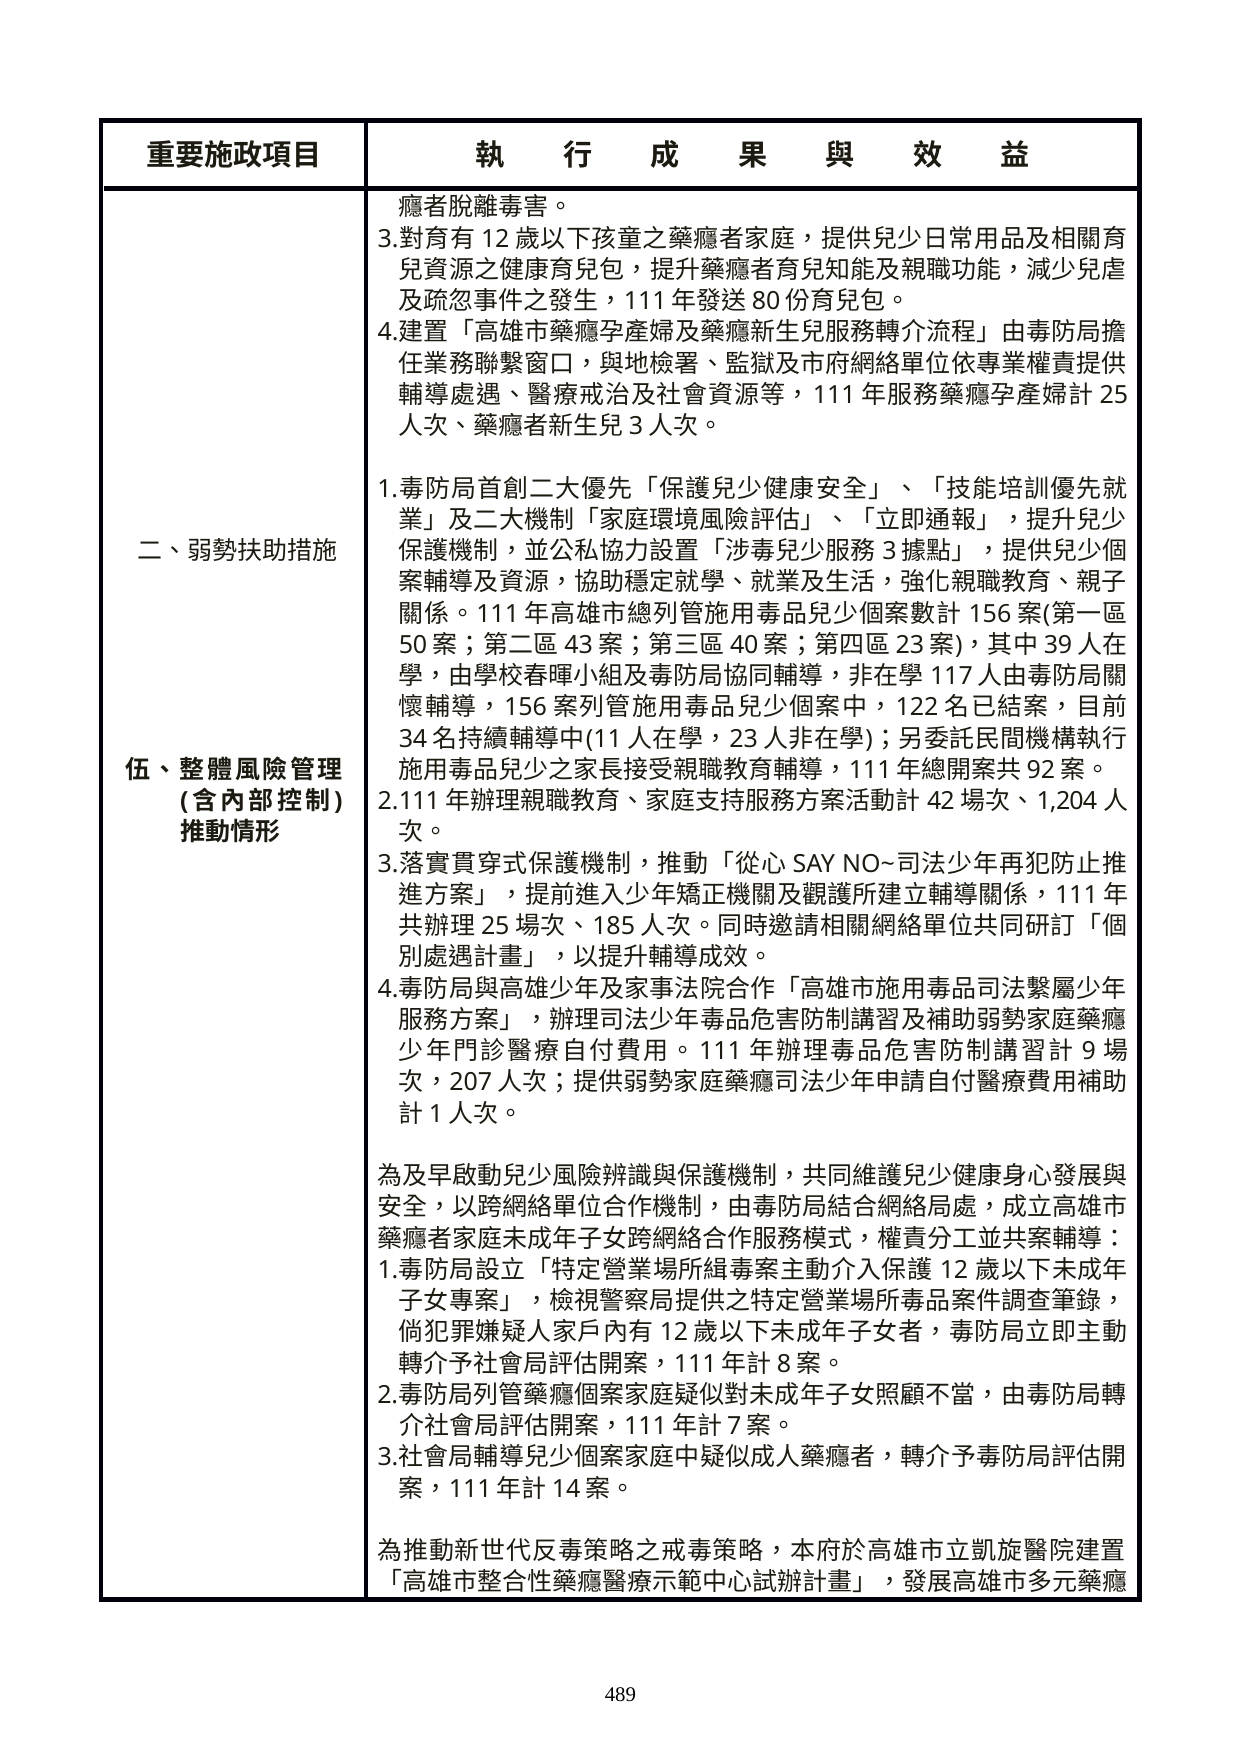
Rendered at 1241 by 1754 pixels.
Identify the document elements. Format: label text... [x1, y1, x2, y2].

table_cell 二、弱勢扶助措施 伍、整體風險管理(含內部控制)推動情形 [103, 187, 364, 1597]
table_cell 行政院新世代反毒策略行動綱領是以「人」為中心，追緝毒品源頭，以「量」為目標，消弭毒品存在，政策方針為降低毒品需求、抑制毒品供給。行政院已於109年8月27日通過2.0版，以三減新策略(減少供給、需求、傷害)，斷絕毒三流(掌握物流、人流、金流)，以達到三降(降低初犯、降低再犯，降低致死數)為目標；毒防局配合修正重點發展毒防策略，統合研考毒防局各科推動毒品防制工作之業務績效。 1.統籌規劃高雄市毒防策略及工作方針與目標，依毒品議題邀集市府相關局處研議探討，整合協調跨局處業務，強化毒防網絡合作效能。 2.毒防局業於111年4月6日、7月25日及12月2日召開3場次毒防網絡工作聯繫會議。 1.毒防局統籌規劃擬定毒品防制策略，召開本府毒品防制會報，由市長擔任召集人，毒防局為執行幕僚單位，設有五大組別，包含預防推廣組、綜合規劃組、緝毒合作組、社會復歸組、毒品戒治組，各局處依業務分工落實執行前端預防、中端緝毒、後端醫療戒治及多元輔導處遇等工作，統合府內警察局、教育局、衛生局、社會局、勞工局、青年局等跨局處，及府外業務相關之地檢署、少年及家事法院、學者、專家、民間團體、宗教團體，發揮政府及民間整體力量貫徹執行毒品防制業務。 2.毒防局業於111年4月22日召開第二屆第5次毒品防制會報、8月25日召開第二屆第6次毒品防制會報、12月20日召開第三屆第1次毒品防制會報。 1.毒品危害防制條例第31條之1授權訂定「特定營業場所執行毒品防制措施辦法」，所謂「特定營業場所」係指實際從事視聽歌唱、舞廳、酒吧、酒家、夜店、住宿、電子遊戲場或資訊休閒業務之場所，且曾遭查獲有人在內施用或持有毒品，而場所人員又未事先向警察機關通報者；自遭查獲翌日起算列管3年，列管期間應依法執行毒品防制措施。 2.毒防局依毒品危害防制條例第31條之1規定列管法定八類休閒娛樂場所，統計截至111年家數為83家(住宿64家、視聽歌唱13家、酒吧3家、資訊休閒2家、電子遊戲場1家)，令限期改善27家、裁罰5家。 3.全面輔導訪查未列管法定八類休閒娛樂場所，鼓勵落實毒品防制措施，以營造安全健康的休閒娛樂場所。111年輔導訪查共310家(住宿148家、電子遊戲場85家、資訊休閒21家、舞廳3家、視聽歌唱37家、酒吧4家、酒家10家、夜店2家)。並強化列管場所稽查，因新冠肺炎疫情影響，111年共計辦理11場次，稽查58家次。 4.訂定「高雄市政府毒品防制局辦理法定八類休閒娛樂場所從業人員毒品危害防制教育訓練鼓勵措施」，以鼓勵業者踴躍派員參加毒防局辦理之毒品危害防制教育訓練，提升從業人員防毒知能，落實主動通報機制，鼓勵加入警察局友善通報網，以強化場所毒防管理責任。藉由鼓勵措施的執行，有效發揮毒防教育訓練實質內涵，使場所落實毒品防制措施，善盡管理責任，場所主動通報數呈現逐年上升趨勢，108年至111年列管場所主動通報數由0家上升至15家，非列管場所主動通報數由0家上升至36家，逐漸展現出執行成效。另於111年度經鼓勵審查委員會評選出高雄市6場所符合特別鼓勵積分，業於本府毒品防制會報第三屆第1次會議頒發特別鼓勵狀。 1.高雄市打造智慧城市，以創新科技、數位治理，達到更高效能政府為目標，毒防局發展「科技智慧毒防」成為有關治安、社會安全等施政的重要一環。 2.毒防局首創科技輔導之「科技智慧毒防」系統，除整合跨網絡數據，透過監測圖報表自動化，滾動調整毒防政策，透過AI雷達圖分析個案風險因子及保護因子趨勢與數值變化，動態調整輔導處遇內容，結合數位科技提升輔導效能，以AI風險分群分強度顯示高風險自動預警，強化弱點預防與熱區查緝，同時開發多維度科技家系圖，勾稽跨網絡單位個案家系成員掌握足跡與風險，強化毒防網、治安網、社安網之連結，推動此項全國首創運用於社會服務工作的智慧毒防系統，配合行政院新世代反毒策略 2.0 ，以達預防初犯及降低再犯的目標，並強化行政作業無紙化，建立完善服務體制，落實全人照護。 毒防局結合高雄市社區藥局、診所、衛生所及里辦公處開設毒品防制關懷站，近便性提供市民宣導、諮詢、關懷、轉介一站式服務，截至111年共建置555站（包括159家藥局、22家診所、38區衛生所及336里辦公處），發揮社區互助精神，讓反毒零距離，持續深化擴點全市38行政區890里辦公處，建構區區里里有站，擴大預防及輔導涵蓋面，提升毒品防制成效。 建構6大創新整合式毒防網：結合社區、校園、企業職場、宗教、商圈及多元族群，公私協力建立綿密毒防網行動聯盟，以多元、生活化型態反毒預防宣導，提升市民識毒、拒毒、防毒普及率。111年計辦理實體宣導366場次/117,651人，網路宣導2,541場次/182,096人次： 1.社區： 推動「前進社區」專案，借重藥師專業推動毒防社區巡講與衛教服務，前進社區、偏鄉辦理反毒宣導，期能發揮毒品防制前端預防最大效益。 結合獅子會300-D2區反毒委員會合辦「大手牽小手、反毒一起走」反毒宣導闖關活動，強化親子大眾識毒、防毒的能力。 為響應國際反毒日精神，與國立自然科學博物館共同合作舉辦2022國際反毒日活動與您對畫~《名畫遇見毒品》特展，以世界名畫融入跨界藝術的創想，傳遞反毒與防毒的訊息，共改作二十四幅世界名畫，運用藝文的軟性元素，與民眾對話，讓民眾在藝術的思維中探索生活實境映照的影響，提升大眾對毒品危害的關注與建立識毒、反毒、防毒的意識。 邀請紙風車劇團演出《巫頂環遊世界》反毒戲劇，以寓教於樂強化反毒意識，建立親子大小朋友正確反毒觀念及拒絕毒品技巧，強化大眾對反毒的重視。 與高雄地方檢察署、橋頭地方檢察署、高雄少年及家事法院合作，共同主辦2022毒品防制跨網絡創新作為～科技智慧毒防成果發表暨國際研討會，發表全國首創AI科技輔導系統，同時邀請國內外毒品防制專家學者、各縣市毒防中心、司法檢調緝毒單位、醫療院所及民間團體等單位參與，集思廣益凝聚前瞻之策略方針，持續精進毒品防制跨網絡創新作為。 攜手高雄市社福慈善總會、國際獅子會300-D2區反毒委員會、橋頭榮譽觀護人協進會，辦理「散步岡山散佈愛～校園傳獅愛、反毒反賄選活動」，讓民眾學習識毒、防毒知識。 2.校園： 與教育局家庭教育中心攜手合作辦理「515國際家庭日線上親子闖關活動」，在疫情期間以線上方式進行反毒宣導，提升家長與學生防毒意識。 與高雄扶輪青年服務社合作辦理「反毒高峰論壇」，特別聘請前美國緝毒局（DEA）資深探員麥安竹(Andrew J. Malanga)擔任英文反毒講座。 與美濃扶輪社合作辦理「扶輪心、籃球情—美濃尬火球暨反毒宣導活動」，邀請運動選手共同進行運動員反毒宣誓，藉由健康運動，培養正確舒壓習慣及毒品防制觀念。 與中嘉寬頻港都慶聯合作，舉辦校園反毒戲劇巡演，邀請麻咕麻酷在地劇團演出，提升學生反毒知能。 結合教育局及國立科學工藝博物館之第三屆科學節暨25週年館慶推廣防毒議題。 3.企業職場： 結合高雄市第12屆石化盃勞資和諧慢速壘球賽辦理毒防宣導，提倡勞工正當休閒活動，健全身心。 結合陽光社會福利基金會辦理毒品防制講座，也介紹藥癮個案輔導流程及轉介機制等，期將來社工能運用於該會燒燙傷個案服務。 結合勞工局「作伙來趣走走 康健樂活久久」對外籍移工辦理毒品防制宣導活動，提供4國語言(印尼、越南、泰語、英語)宣導單張，消弭因語言隔閡而造成的宣導斷層，營造友善勞工環境，強化職場反毒教育。 4.宗教： 與財團法人台灣紅絲帶基金會合作，進行宗教(宮廟及教會)及商圈(市場及市集)等場域毒品防制宣導。 結合「2022高雄內門宋江陣嘉年華會」、「神農文化全國聯誼秋祭大典」及教會反毒晚會等宗教文化活動，進行毒品防制宣導，推行「拒毒、反毒新運動」。 5.商圈： 配合地方特色活動-「鳳荔季暨珍惜水資源」、「甲仙芋筍節」、「大崗山龍眼蜂蜜文化節」、「彌陀港虱目魚文化節」、「路竹番茄節」、「永安石斑魚文化節」、「大寮紅豆節-紅豆chill生活」、「岡山籃籗會」、「鼓山哈瑪星-濱線季」、「左營萬年季」、「苓雅國際街頭藝術節」、「六龜觀光季藝文暨踏尋山城農遊趣」，設攤進行毒防宣導，強化毒品危害知能。 結合市場及百貨商圈活動-「旗后觀光市場藥物濫用防制宣導」、SKM Park「2022年雄爭舞鬥全國街舞大賽」、「義大世界123廣場商圈反毒設攤宣導」，設攤進行毒防宣導，強化毒品危害知能。 6.多元族群： 結合「2022六龜觀光藝文季」、「小港玩異夏—多元融合族群嘉年華」及「美濃藝穗節」等在地特色活動，辦理反毒宣導，強化多元族群的防毒知能。 為落實反毒無國界，結合「高雄市新住民多元文化推廣協會」及「高雄市新住民生活職能關懷協會」，推廣防毒知能與相關用藥安全。 結合原民會「原住民族聯合豐年節」，邀請本市16族群的族人一起加入反毒的行列，強化毒防知能。 結合那瑪夏區大光長老教會，辦理「大光盃」《夢寐以球》球類錦標賽，強化防毒知能及部落青年良好運動休閒活動，一起拒絕毒品。 結合高雄市原住民四校聯合運動會暨傳統技藝競賽共同宣誓反毒，透過運動培養青年學子正向、勇敢拒毒的觀念。 與客委會以「嘻哈+客家」競賽主題，取樣傳統客家八音與山歌，加入反毒元素，辦理「唇槍舌劍 x 以客為尊」高雄首場Rap Battle活動，帶動拒毒風潮。 結合客委會「青秀佳人Cosplay」活動，將客家禮服設計賞結合Cosplay與來自各地的青年設計師及粉絲們，溶入反毒元素，建立拒毒新風潮。 結合客委會《黑川物語》歌舞劇，教導美濃國小及龍肚國小學童培養正確毒品防制觀念。 1.結合高雄市公務人力發展中心針對各局處及各區公所里幹事辦理「毒品防制種子師資訓練班」，因應防疫期間辦理遠距教學3班別，111年度共計辦理4班別/118人次參訓，以提升府內同仁防毒知能。 2.與高雄市藥師公會、第一藥師公會合辦「毒品防制巡迴講座宣導講師服務合作暨培育計畫」，借重藥師之醫事專業，培訓百餘位毒品防制宣導專業講師，投入各場域宣講。 為擴大「反毒、拒毒新運動」宣導涵蓋面及效應，毒防局邀請「世界球后」戴資穎、「醫療奉獻獎」杜元坤院長擔任反毒大使，將反毒透過名人公益宣導，深植民眾觀念。 1.透過媒體及網路傳播，並製作毒防局自媒體(臉書、IG、YOUTUBE) QR Code，深入民眾日常宣導毒品防制，111年媒體行銷計2,541場次/182,096人次。 2.製作「識毒懶人包」置放於毒防局官網，提供毒品危害相關防制知能，截至111年底官網瀏覽計118,328人次。 3.響應 626國際反毒日，辦理《名畫遇見毒品》特展，採實體展覽及線上展覽同步進行，透過毒防局自媒體平台線上觀展，強化大眾關注毒品危害及防毒的知能。 4.毒防局建置全國首創AI科技智慧毒防系統，以微電影詮釋該系統之科技輔導，強化推廣科技毒防跨網絡連結及輔導功能運用，以達強化預防初犯降低再犯之雙重目標。 5.毒防局辦理「Show你的拒毒Style－反毒創意影片徵選」活動，鼓勵反毒宣導創作，藉由網路媒體散播力，強化毒品防制宣導效益。 1.毒防局於108年4月申請為毒品防制類志願服務目的事業主管機關，並於同年9月成立毒防局志工隊，統計至111年共招募志工140人，較110年(125人)成長12%，協助宣導279場次/服務951小時，個案陪伴228小時，行政協助298小時，累計服務總時數達1,477小時；另邀集4家民間團體加入毒品防制類志願服務運用單位，共招募志工114人。111年毒品防制類志願服務達296,889人次。 2.毒防局於本府111年度推展志願服務績效評鑑獲評優等，位列第1名次。 1.毒防局委託國立中正大學藥物濫用防治研究團隊執行111年高雄市藥物濫用風險分級分群宣導研究計畫，統整不同級別群體所需的宣導內容，綜合研析提出相對應的精進宣導建議，期能達到有效宣導與精進宣導方案，以達預防宣導目的。 2.依據聯合國毒品及犯罪辦公室(UNODC)藥物濫用預防之國際準則及歐洲藥物成癮監測中心（EMCDDA）之預防準則分類。 3.研究結論與建議： (1)廣泛預防策略建議： A.童年時期即由家庭層面建立拒毒價值觀。 B.均衡城鄉之間防制宣導資源。 C.針對不同場域設計文宣。 D.規劃生活實驗場，真實演練拒毒情境。 (2)特定預防策略建議： A.統整現有毒品防制資源，成立統一服務窗口。 B.持續強化「里辦關懷站」。 C.以個案類型協助建立家庭支持系統。 D.邀請戒癮成功之過來人分享心路歷程。 E.強化輔導轉介資源。 (3)選擇預防策略建議： A.著重宣導施用毒品後對於親情及家庭的影響。 B.以「毒品無法解決生活問題」的概念設計宣導方案。 C.避免一昧強調毒品弊端。 D.加強呈現施用毒品之真實危害。 (4)環境預防策略建議： A.加強說明毒品相關刑責。 B.針對移除造成施用動機的危險因子，制訂宣導內容。 C.加強與警察及司法機關合作。 (5)整體預防策略建議： A.規劃動態且有故事性的宣導方式，拍攝適當時長的影片。 B.考量環境場域設計靜態宣導方式，設計資訊明確的海報單張。 C.搭配時下常見之社交網絡平台，多元化傳播管道。 D.結合藥物濫用領域專業及文字工作者，設計文案廣告。 E.慎選反毒宣導人員及題材，避免不當認知連結。 (6)校園預防策略建議： A.提升教職員藥物濫用防制專業知能。 B.強化學生對於學校的依附。 C.『講座』及『朝會』宣導對防制藥物濫用效果有限。 D.以知名藝人及曾有用藥經驗，且浪子回頭的人作為反毒大使及來校宣導可吸引青少年模仿與認可。 (7)職場預防策略建議： A.鼓勵職場單位對員工宣示反毒資訊。 B.針對職場文化與場域，設計宣導內容。 C.爭取職場老闆之認可，利用年終或其他員工旅遊及聚集時加強宣導。 D.訂定職場規範與守則，宣示員工絕不吸毒。 1.藥癮者多元輔導服務 (1)統計截至111年輔導列管藥癮個案累計總數5,969案(在案數2,592人)，其中男性5,155案（86.36%），女性814案（13.64%），以男性為多。以年齡區分，40歲至49歲2,190案（36.69%）最多，30歲至39歲1,463案（24.51%）次之，50歲至59歲1,082案（18.13%）位居第三。 (2)全國首創「CARES」策略之個案服務模式，以個別化量身服務(Customization)、暖心服務(Attention)、強化轉介協助（Referral）延伸照護服務(Extention)、支持扶助(Sustain)等五面向全人服務理念，提供藥癮個案情緒支持、心理諮商、保護扶助、法律諮詢、醫療戒治、社會福利與就業等輔導處遇，111年累計追蹤輔導訪視服務57,399人次，其中電訪46,097人次、家訪4,642人次、面談3,365人次及其他訪視3,235人次。因疫情影響，電訪比例佔多數。(如表一) 表一：111年追蹤輔導訪視服務分析表 (3)依藥癮個案需求評估轉介相關網絡單位及民間單位，111年轉介服務377人次，包含轉介醫療戒治40人次、保護扶助17人次、就業輔導128人次、心理諮商55人次、法律諮詢2人次、及民間社福135人次。(如表二) 表二：111年藥癮個案轉介服務一覽表 (4)毒防局配合中央貫穿式保護政策辦理「施用毒品再犯防止推進計畫」，對於警察調查及檢察官偵查階段轉介至毒防局之個案進行開案評估及追蹤輔導，及早輔導藥癮個案戒癮服務，111年10月起受理本計畫之轉介計30案。 2.辦理法定業務--第三、四級毒品危害講習 依毒品危害防制條例第11條之1規定辦理「無正當理由持有或施用第三級或第四級毒品者之毒品危害講習」，採多元方式辦理，並針對初犯與再犯受裁罰者規劃不同適性課程，111年計682人次接受講習。 (1)初犯者毒品危害防制課程 A.提供初犯受裁罰者法令、毒品危害與戒治和愛滋病防治等課程內容，111年辦理24場次/525人次。 B.執行業務上發現，藥癮個案混用毒品情況日增，鑑於施用毒品原因以紓壓及無聊為主，針對混用毒品的危害性加強宣導，並強化因應生活壓力之技巧及時間管理。 (2)預防再犯團體 A.針對裁罰2次以上者，安排參加「預防再犯團體」，透過紓壓、運動等課程，催化受處分人改變戒毒動機，協助建立健康新生活模式，避免其再犯，111年辦理24場次/157人次。 B.評估該團體課程有助於提升受講習者自我覺察能力、用藥對情緒與自身危害性及維持正當生活之重要性。 (3)新心小站 A.針對初犯且有情緒困擾者，安排至「新心小站」接受諮詢，提升壓力處理能力，111年辦理24場次/146人次；諮詢類型以身體狀況(28.08%)佔最多。(如表三) B.經由輔導人員個別輔導後，學員表示能覺察自己施用毒品的原因，並促使思考是否戒毒及相關醫療資源。 表三：111年新心小站諮詢類型一覽表 (4)宗教心靈輔導 以第三、四級毒品危害講習為平台，安排宗教心靈輔導課程，透過宗教開示及心靈支持，啟發藥癮者戒癮動力，111年辦理宗教心靈輔導課程計24場次、682人次。 3.24小時免付費毒防諮詢專線(0800-770-885) (1)提供民眾、藥癮個案及家屬戒毒資訊與資源諮詢，111年受理457通，其中個案與家屬來電總通數(含三、四級講習者來電諮詢人數) 為301通數(65.86%)，非列管個案(民眾、其他單位)來電總通數為156通(34.14%)。 (2)來電問題評估類別共計457項次，以「心理支持」為154項次(33.70%)居多，其次為「其他」項次(含親子關係及危機處理等)137項次(29.98%)，第三為「第三、四級講習毒品危害講習」為60項次(13.13%)。 4.加強毒品防制宣導發掘隱性個案 宣導毒品危害防制條例第21條規定，鼓勵藥癮者主動求助至衛生福利部指定藥癮治療機構，尋求戒癮治療，並於社區宣導時加強民眾、網絡單位人員及父母辨識、初步觀察毒品評估的能力，俾利及早發現用毒風險，發掘毒品隱性人口，111年發掘隱性個案142人。 1.螢火蟲家族培訓方案 (1)全國首創螢火蟲家族同儕培訓計畫，強化藥癮更生人組成自助團體，培訓螢火宣講講師，激勵藥癮個案，增強戒癮決心，截至111年共44位學員完成結訓。 (2)111年辦理初階課程計21場次/141人次參加、進階課程計11場次/64人次參加；並從事志願服務活動7場次/77人次參加；辦理節慶活動計5場次/83人次參加。 2.「愛與陪伴」社區支持團體 (1)提供藥癮個案及家屬情緒抒發及心理支持，以開放、友善、去標籤化、接納方式，定時定點辦理「愛與陪伴」社區支持團體，111年鳳山區計51場次/392人次參與；岡山區計19場次/77人次參與。 (2)透過團體領導者引導成員重新省思個人身心問題，改善家庭關係及功能，運用團體營造友善對話環境，促進良善溝通互動模式，協助修復藥癮者家庭關係，重建正向價值觀，提升個案持續改變之續航力，以順利復歸家庭及社會。 3.強化職能體驗、技能培訓及就業媒合三合一就業服務 本府毒防局致力強化藥癮個案穩定經濟生活模式，使其順利復歸社會，給予釣竿而非一簍魚概念，優先培訓技能緩衝就業障礙，以三合一就業服務流程，提供職能體驗、技能培訓及就業媒合，促進藥癮求職者能穩定就業；本府毒防局與民間團體合作長期技能培力，推動「藥癮者家庭職能體驗活動」，並與勞工局合作，強化藥癮個案之職業技能培訓及就業媒合。 (1)結合民間團體辦理藥癮者職場技能體驗，促進社會復歸，111年計6場次/61人次參加。 (2)為協助藥癮個案有穩定工作，減少經濟壓力，毒防局與勞工局合作，優先強化個案職業技能培訓，提供就業諮詢，並進行就業媒合，促進自立生活與經濟穩定。111年計轉介128人次。 1.全國首創司法、毒防、醫療金三角合作緩起訴本土化多元輔導處遇方案，由地檢署根據醫療專業評估進行司法分流處分，醫院提供戒癮治療及毒防局提供社區輔導處遇(心理支持，就業媒合、心理諮商、社會救助等輔導)，於110年獲衛福部反毒有功民間團體獎。111年累計緩起訴社區輔導處遇個案總數為1,833案，其中持續列管輔導數1,180案。 2.設立「司法處遇藥癮個案關懷服務據點」，毒防局個管員進駐橋頭地方檢察署提供一站式零距離服務，評估個案需求提供多元輔導及相關資源服務，111年計12場次、372人次受益。 3.強化貫穿式保護，辦理出監前轉銜輔導 結合高雄監獄、高雄第二監獄、高雄戒治所、高雄女子監獄、高雄女子勒戒所，個管員主動於藥癮個案出監前1個月入監(或矯正機關)銜接輔導，提前與個案建立信任輔導關係，評估個案需求提供社會福利、就業媒合、醫療戒治等資源協助，俾利出監後續關懷輔導，降低失聯及再犯，111年計辦理個別輔導17場次、37人次，團體輔導65場次、3,096人次。 4.緩起訴藥癮個案精進作為 為強化緩起訴個案戒癮動機及穩定度，毒防局與臺灣高雄地方檢察署精進司法合作措施，地檢署安排緩起訴個案參加「愛與陪伴」社區支持團體，並採認作為「社區處遇」時數，以降低個案遭撤銷緩起訴件數，自111年8月起至12月止，共計轉介16人。 1.設立「抒心園」及「慧心園」2處藥癮者家庭社區支持服務據點 (1)為提升藥癮個案及其家庭支持系統，避免世代複製，預防及發掘涉毒家庭未成年子女成為毒品隱性人口，於高雄市新興區、左營區設立藥癮者家庭社區支持據點，「社團法人高雄市生命線協會(抒心園)」、「財團法人善慧恩社會慈善基金會(慧心園)」分別於新興區、左營區提供服務，以定點式服務並拓展至周邊區域，提供藥癮個案及其家屬心理支持、就業轉銜、家庭關係修復等，提升家庭功能及預防毒品隱性人口。 (2)111年個案服務509人次，辦理藥癮者家庭社區支持團體及活動119場次、3,686人次，分別由社團法人高雄市生命線協會(抒心園)提供個案服務計260人次，辦理藥癮者家庭社區支持團體及活動68場次、2,790人次參與；財團法人善慧恩社會慈善基金會(慧心園)提供個案服務計249人次，辦理藥癮者家庭社區支持團體及活動51場次、896人次參與。 2.111年委由市立凱旋醫院合作辦理「藥癮者家庭關懷輔導與支持服務方案｣，建立藥癮者出監前之家庭轉銜預備服務機制及家庭支持功能強化。111年提供家庭輔導服務40戶；至矯正機關辦理家庭向陽團體及宣導82場次、842人次；職業體驗活動12場次、277人次；家庭聯繫與維繫活動23場次、317人次。 3.111年委由市立大同醫院合作辦理「熱點區藥癮者家庭服務資源據點暨身心靈照顧復元方案」，運用在地化資源設立熱區服務資源據點，強化藥癮者家庭及社區支持服務、身心靈照顧等多元輔導。111年提供團體或個別心理諮商服務199人次，辦理反毒識能團體16場次、136人次；家庭支持維繫活動107場次、1,088人次，反毒識能宣導活動26場次、487人次。 毒防局結合高雄醫學院、高雄長庚醫院、凱旋醫院、國軍高雄總醫院、旗山醫院、義大醫院、慈惠醫院及國軍高雄總醫院左營分院等8家醫院，提供藥癮個案住院戒癮醫療補助每人每年最高25,000元，提高戒癮動機，減輕醫療負擔。111年補助14人次、261,847元。 1.女性藥癮者服務方案 毒防局對女性藥癮者從生育保健、母嬰照護、藥癮治療3面向積極協助，全國唯一醫療補助項目含產檢、高層次超音波、早產風險篩檢、生育調節、新生兒篩檢、診斷性評估、醫療雜項等，及早給予婦幼醫療資源連結，維護藥癮者及下一代健康，避免世代複製，補助6人次。 2.全國首創設置「婦幼藥癮者專組」，以CARES(個別化量身服務、暖心服務、強化轉介協助、延伸照護服務、支持扶助)之全人服務理念輔導，並每月入監(或矯正機關)銜接輔導，協助女性及兒少藥癮者脫離毒害。 3.對育有12歲以下孩童之藥癮者家庭，提供兒少日常用品及相關育兒資源之健康育兒包，提升藥癮者育兒知能及親職功能，減少兒虐及疏忽事件之發生，111年發送80份育兒包。 4.建置「高雄市藥癮孕產婦及藥癮新生兒服務轉介流程」由毒防局擔任業務聯繫窗口，與地檢署、監獄及市府網絡單位依專業權責提供輔導處遇、醫療戒治及社會資源等，111年服務藥癮孕產婦計25人次、藥癮者新生兒3人次。 1.毒防局首創二大優先「保護兒少健康安全」、「技能培訓優先就業」及二大機制「家庭環境風險評估」、「立即通報」，提升兒少保護機制，並公私協力設置「涉毒兒少服務3據點」，提供兒少個案輔導及資源，協助穩定就學、就業及生活，強化親職教育、親子關係。111年高雄市總列管施用毒品兒少個案數計156案(第一區50案；第二區43案；第三區40案；第四區23案)，其中39人在學，由學校春暉小組及毒防局協同輔導，非在學117人由毒防局關懷輔導，156案列管施用毒品兒少個案中，122名已結案，目前34名持續輔導中(11人在學，23人非在學)；另委託民間機構執行施用毒品兒少之家長接受親職教育輔導，111年總開案共92案。 2.111年辦理親職教育、家庭支持服務方案活動計42場次、1,204人次。 3.落實貫穿式保護機制，推動「從心SAY NO~司法少年再犯防止推進方案」，提前進入少年矯正機關及觀護所建立輔導關係，111年共辦理25場次、185人次。同時邀請相關網絡單位共同研訂「個別處遇計畫」，以提升輔導成效。 4.毒防局與高雄少年及家事法院合作「高雄市施用毒品司法繫屬少年服務方案」，辦理司法少年毒品危害防制講習及補助弱勢家庭藥癮少年門診醫療自付費用。111年辦理毒品危害防制講習計9場次，207人次；提供弱勢家庭藥癮司法少年申請自付醫療費用補助計1人次。 為及早啟動兒少風險辨識與保護機制，共同維護兒少健康身心發展與安全，以跨網絡單位合作機制，由毒防局結合網絡局處，成立高雄市藥癮者家庭未成年子女跨網絡合作服務模式，權責分工並共案輔導： 1.毒防局設立「特定營業場所緝毒案主動介入保護 12 歲以下未成年子女專案」，檢視警察局提供之特定營業場所毒品案件調查筆錄，倘犯罪嫌疑人家戶內有12歲以下未成年子女者，毒防局立即主動轉介予社會局評估開案，111年計8案。 2.毒防局列管藥癮個案家庭疑似對未成年子女照顧不當，由毒防局轉介社會局評估開案，111年計7案。 3.社會局輔導兒少個案家庭中疑似成人藥癮者，轉介予毒防局評估開案，111年計14案。 為推動新世代反毒策略之戒毒策略，本府於高雄市立凱旋醫院建置「高雄市整合性藥癮醫療示範中心試辦計畫」，發展高雄市多元藥癮治療模式、建立轉診與分流處遇機制及佈建藥癮醫療服務資源，透過跨局處及跨專業整合在地醫療、心理、社工專業機構，提供可近性之藥癮醫療服務(如藥癮特別門診)。毒防局與示範中心合作，111年計轉介28案。 結合衛生福利部推動「矯正機關整合性藥癮治療服務暨品質提升計畫」，由醫療機構進入監所提供整合性成癮醫療服務，高雄市由衛生福利部旗山醫院(負責高雄第二監獄)及國軍高雄總醫院承接(負責高雄女子監獄)，並與毒防局共同執行出監後列管追蹤輔導，111年轉介計43案，提供藥癮者機構與社區處遇之轉銜服務。 毒防局協調衛生局、警察局、勞工局、社會局、教育局等志工計98名，擔任毒防局榮譽輔佐志工，搭配毒防局個管師進行專業輔導，由輔佐志工提供就業、醫療、社福及家庭支持、宗教、教育、校園外及多元服務7大等跨域關懷陪伴服務。 毒防局與晨曦會、沐恩之家等中途之家長期合作，評估藥癮個案需求協助轉介，提供免費收容安置各級毒品個案進行戒毒，111年計轉介4案。 1.暖心餐食券：對經濟困難個案提供超商卡及超市禮券購買餐食，解決短期困頓之基本溫飽，111年計發放199人次，補助金額277,600元；另提供「暖心包｣及「健康育兒包｣，111年計396人次。 2.福氣餐券:毒防局結合高雄市慈善團體聯合總會簽訂合作備忘錄並發放「福氣餐券」，協助弱勢藥癮個案及其家庭短期經濟困頓溫飽需求，111年計25人次申請，補助金額31,360元。 3.心理諮商：結合高雄市6家心理諮商單位之專業心理師，提供心理諮商輔導，協助因應藥癮復發及提供情緒紓壓調適方式，111年計214人次，補助金額456,000元。 4.疫情期間加強對個案關懷，111年關懷輔導成人個案計57,339人次，兒少關懷輔導計2,598人次。 為加強對弱勢藥癮個案的扶助，毒防局個案員定期盤點藥癮個案經濟、就業、紓困、急難、補助、補貼、防疫補償、居家送餐、心理諮商、醫療支持、社福資源等相關扶助需求，即刻進行後續相關協助與關懷，111年計377人次；另轉介財團法人高雄市毒品防制事務基金會自立復歸方案，提供「生活費、租屋費及租屋押金及緊急扶助金」補助，111年計135人次，補助金額691,200元。 毒防局已依「行政院及所屬各機關風險管理及危機處理作業原則」，將風險管理(含內部控制)融入日常作業及決策運作，考量可能影響目標達成之風險，據以選擇合宜可行之策略及設定機關之目標(含關鍵策略目標)，並透過辨識及評估風險，採取內部控制或其他處理機制，以合理確保達成施政目標。 [368, 191, 1137, 1597]
table_header 執 行 成 果 與 效 益 [368, 123, 1137, 186]
table_header 重要施政項目 [103, 123, 364, 186]
